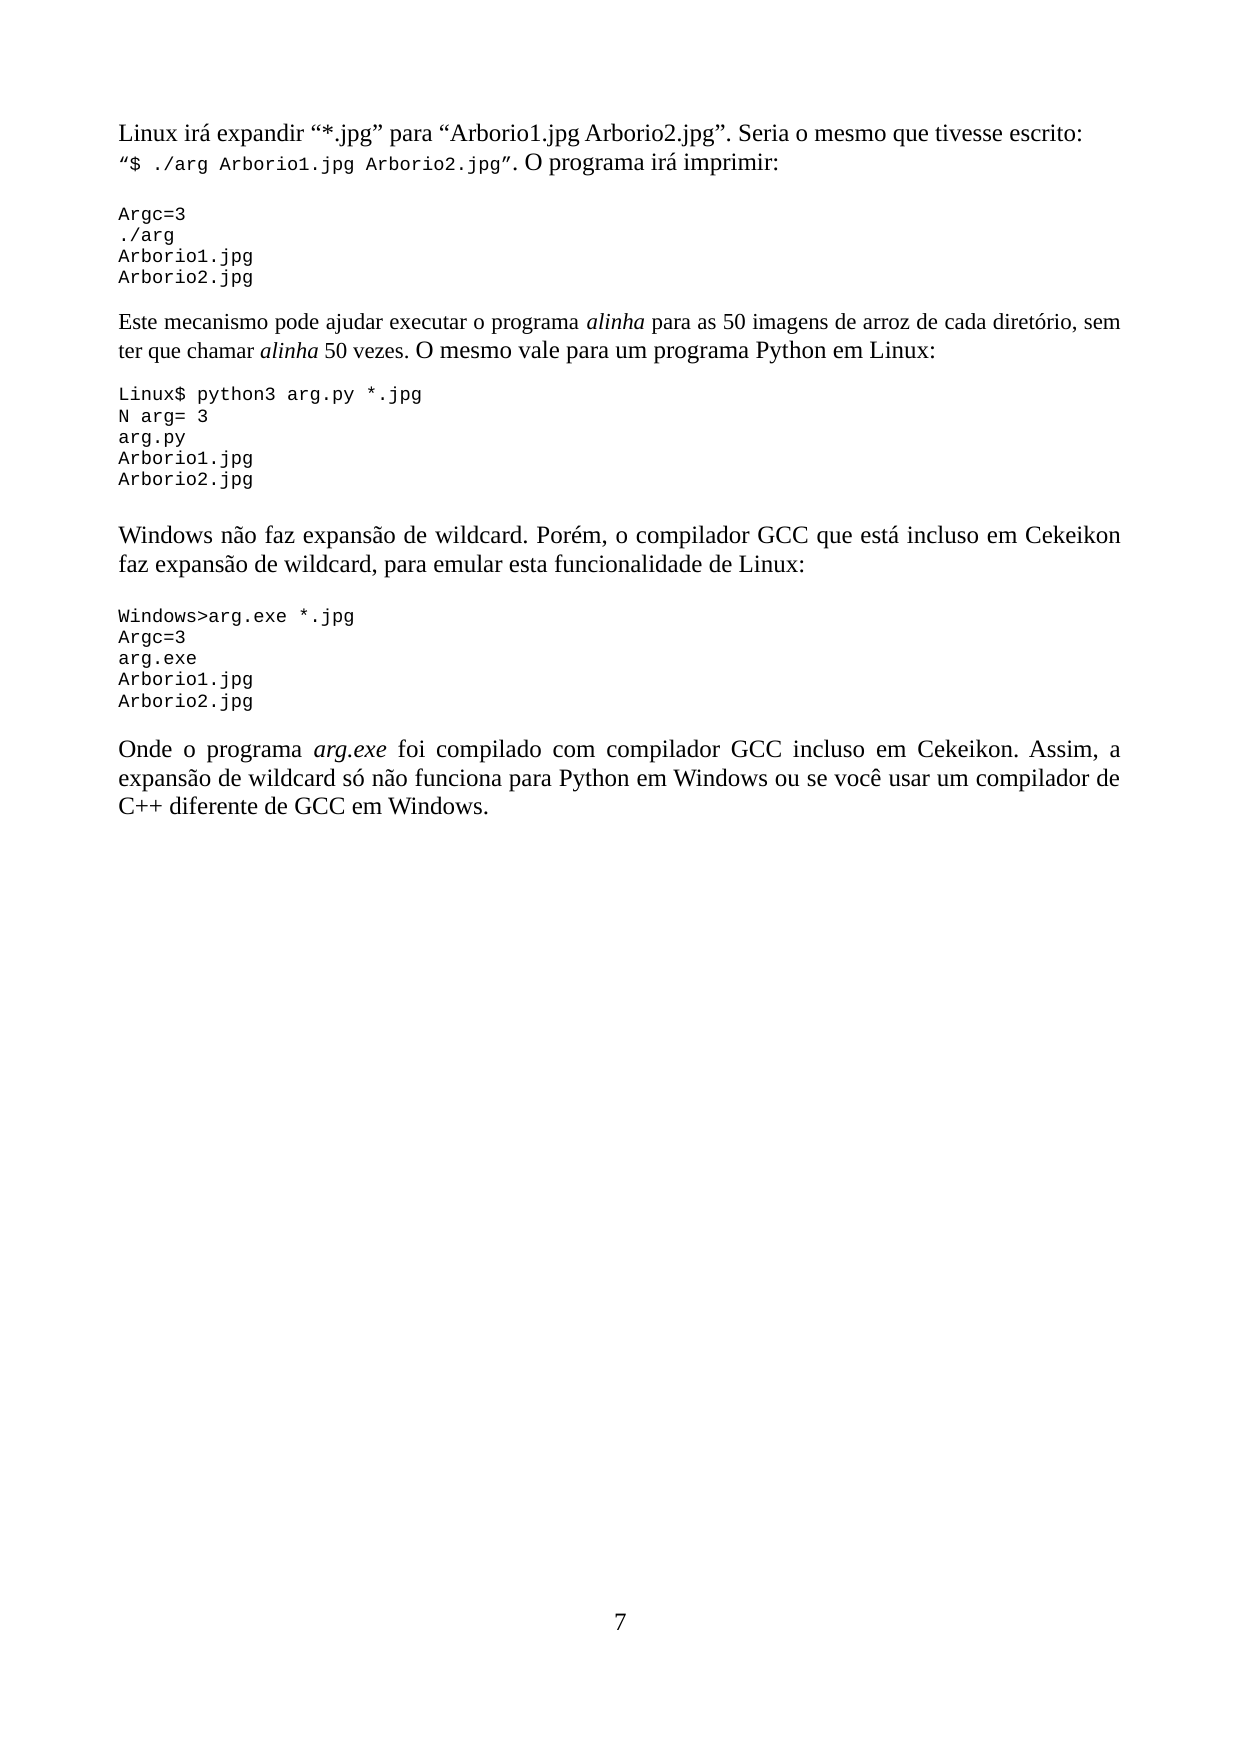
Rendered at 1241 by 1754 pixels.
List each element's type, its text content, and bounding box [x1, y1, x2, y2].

text Arborio2.jpg [118, 470, 1122, 491]
text Arborio1.jpg [118, 247, 1122, 268]
text arg.py [118, 428, 1122, 449]
text Arborio2.jpg [118, 691, 1122, 713]
text Arborio1.jpg [118, 670, 1122, 691]
text Windows>arg.exe *.jpg [118, 606, 1122, 628]
text Argc=3 [118, 204, 1122, 226]
text Arborio2.jpg [118, 268, 1122, 289]
text Arborio1.jpg [118, 449, 1122, 470]
text Este mecanismo pode ajudar executar o programa alinha para as 50 imagens de arroz de cada diretório, sem ter que chamar alinha 50 vezes. O mesmo vale para um programa Python em Linux: [118, 308, 1122, 363]
text Windows não faz expansão de wildcard. Porém, o compilador GCC que está incluso em Cekeikon faz expansão de wildcard, para emular esta funcionalidade de Linux: [118, 520, 1122, 578]
text arg.exe [118, 649, 1122, 670]
text Linux$ python3 arg.py *.jpg [118, 385, 1122, 406]
text Linux irá expandir “*.jpg” para “Arborio1.jpg Arborio2.jpg”. Seria o mesmo que tivesse escrito: [118, 118, 1122, 147]
text Onde o programa arg.exe foi compilado com compilador GCC incluso em Cekeikon. Assim, a expansão de wildcard só não funciona para Python em Windows ou se você usar um compilador de C++ diferente de GCC em Windows. [118, 734, 1122, 820]
text Argc=3 [118, 628, 1122, 649]
text ./arg [118, 226, 1122, 247]
text N arg= 3 [118, 406, 1122, 428]
text “$ ./arg Arborio1.jpg Arborio2.jpg”. O programa irá imprimir: [118, 147, 1122, 176]
